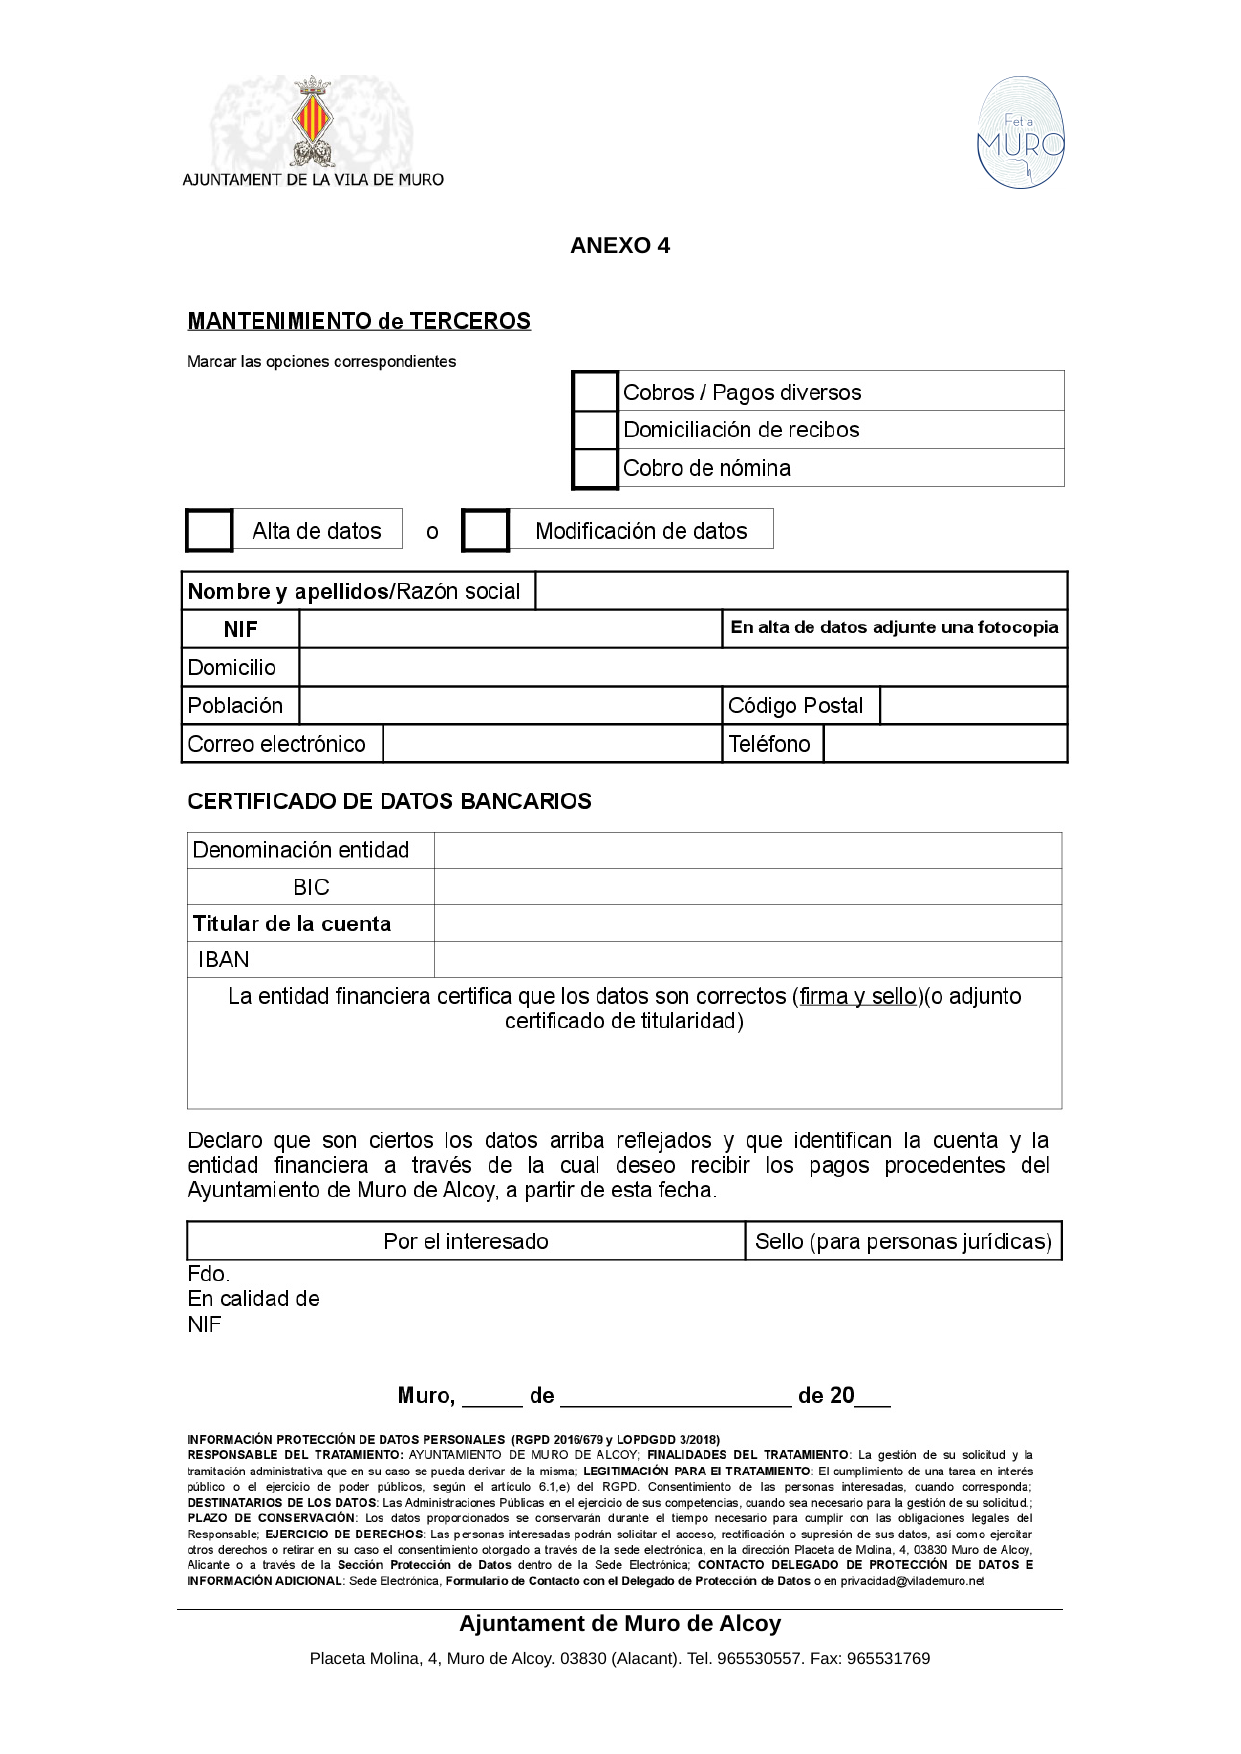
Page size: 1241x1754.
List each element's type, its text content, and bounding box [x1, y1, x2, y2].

picture [977, 76, 1066, 189]
picture [179, 75, 446, 187]
picture [146, 287, 1091, 1598]
text ANEXO 4 [177, 232, 1063, 258]
